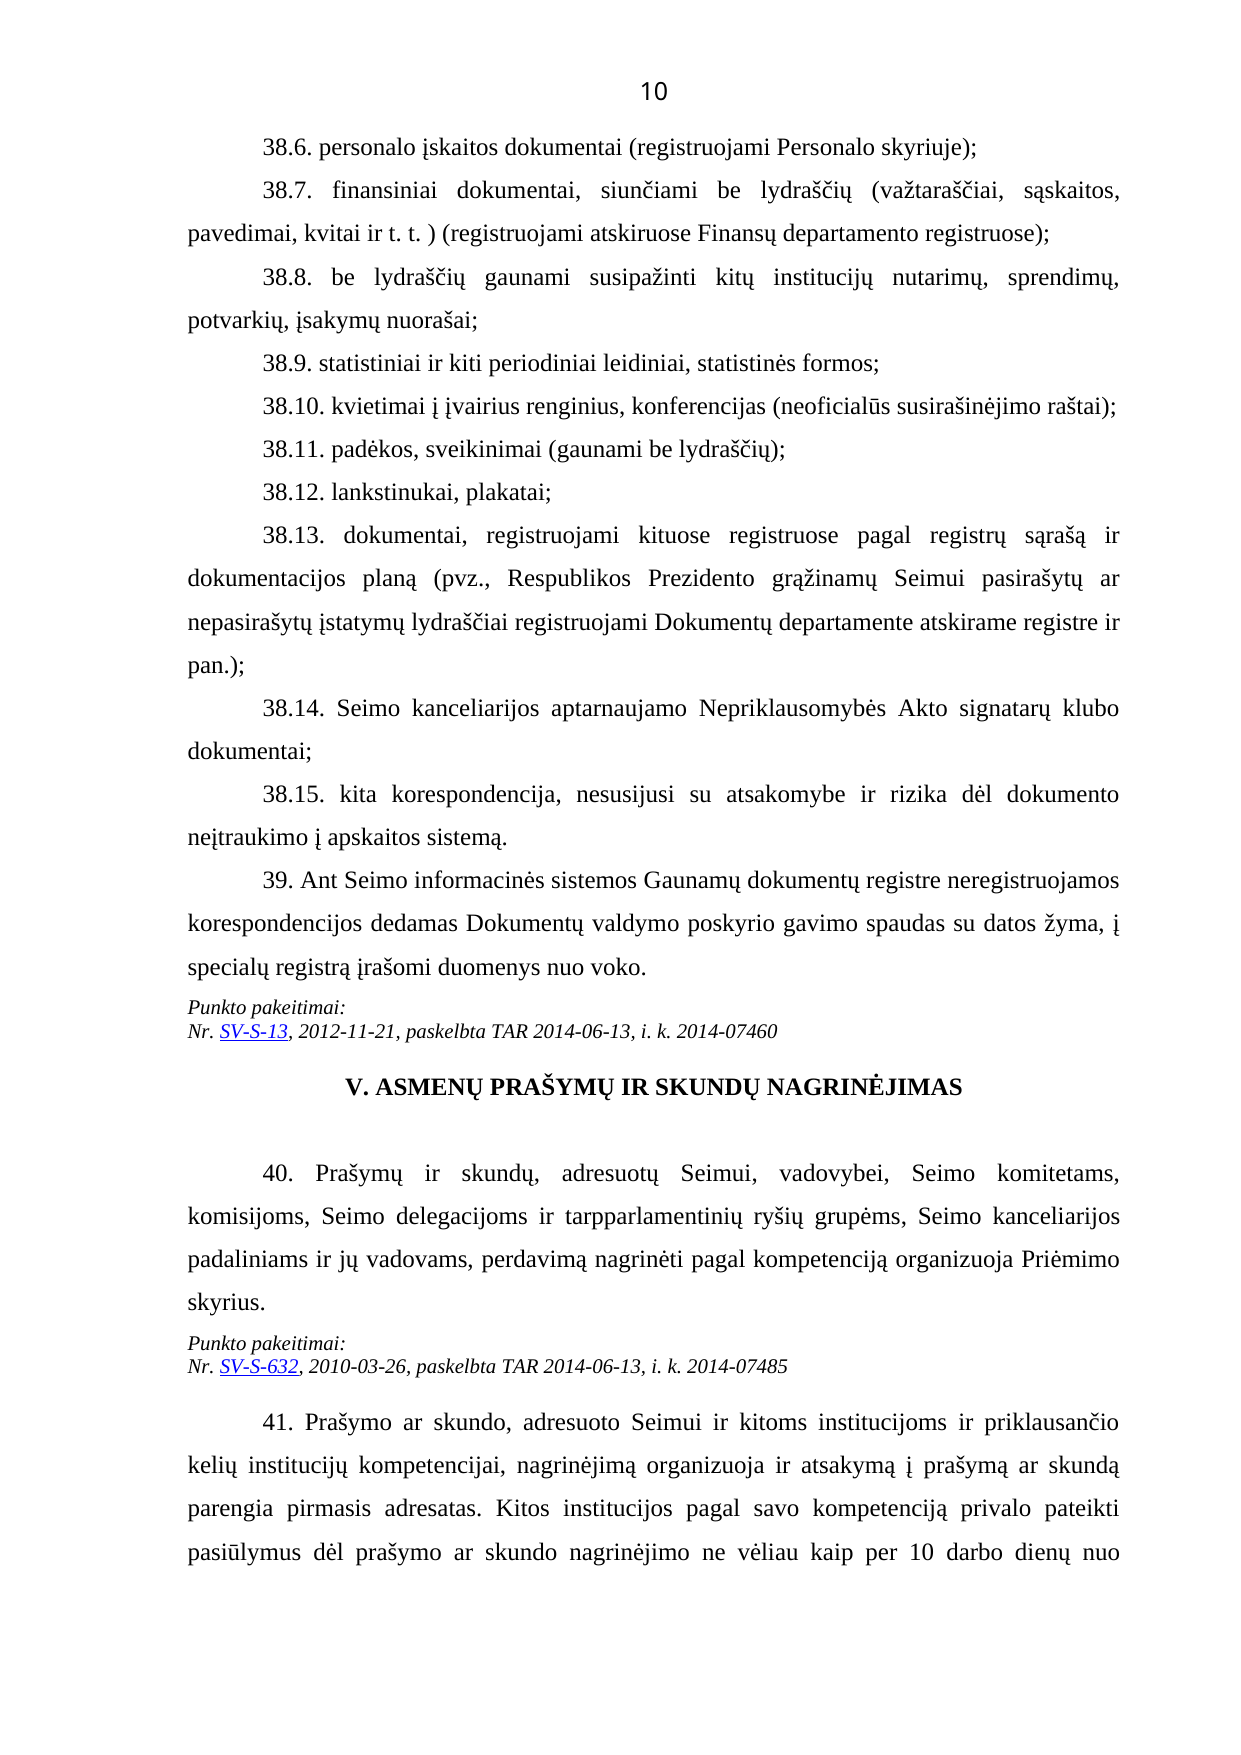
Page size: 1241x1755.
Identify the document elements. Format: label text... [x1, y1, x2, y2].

text Punkto pakeitimai: [187, 1330, 1120, 1354]
text 38.9. statistiniai ir kiti periodiniai leidiniai, statistinės formos; [187, 348, 1120, 377]
text 40. Prašymų ir skundų, adresuotų Seimui, vadovybei, Seimo komitetams, komisijoms, Seimo delegacijoms ir tarpparlamentinių ryšių grupėms, Seimo kanceliarijos padaliniams ir jų vadovams, perdavimą nagrinėti pagal kompetenciją organizuoja Priėmimo skyrius. [187, 1158, 1120, 1316]
text 38.6. personalo įskaitos dokumentai (registruojami Personalo skyriuje); [187, 132, 1120, 161]
text 38.7. finansiniai dokumentai, siunčiami be lydraščių (važtaraščiai, sąskaitos, pavedimai, kvitai ir t. t. ) (registruojami atskiruose Finansų departamento registruose); [187, 175, 1120, 247]
text V. ASMENŲ PRAŠYMŲ IR SKUNDŲ NAGRINĖJIMAS [187, 1072, 1120, 1100]
text Nr. SV-S-632, 2010-03-26, paskelbta TAR 2014-06-13, i. k. 2014-07485 [187, 1354, 1120, 1378]
text Punkto pakeitimai: [187, 995, 1120, 1019]
text 41. Prašymo ar skundo, adresuoto Seimui ir kitoms institucijoms ir priklausančio kelių institucijų kompetencijai, nagrinėjimą organizuoja ir atsakymą į prašymą ar skundą parengia pirmasis adresatas. Kitos institucijos pagal savo kompetenciją privalo pateikti pasiūlymus dėl prašymo ar skundo nagrinėjimo ne vėliau kaip per 10 darbo dienų nuo [187, 1407, 1120, 1565]
text 38.12. lankstinukai, plakatai; [187, 477, 1120, 506]
text 38.8. be lydraščių gaunami susipažinti kitų institucijų nutarimų, sprendimų, potvarkių, įsakymų nuorašai; [187, 262, 1120, 333]
text 38.10. kvietimai į įvairius renginius, konferencijas (neoficialūs susirašinėjimo raštai); [187, 391, 1120, 420]
text 38.13. dokumentai, registruojami kituose registruose pagal registrų sąrašą ir dokumentacijos planą (pvz., Respublikos Prezidento grąžinamų Seimui pasirašytų ar nepasirašytų įstatymų lydraščiai registruojami Dokumentų departamente atskirame registre ir pan.); [187, 520, 1120, 678]
text Nr. SV-S-13, 2012-11-21, paskelbta TAR 2014-06-13, i. k. 2014-07460 [187, 1019, 1120, 1043]
text 38.11. padėkos, sveikinimai (gaunami be lydraščių); [187, 434, 1120, 463]
text 38.15. kita korespondencija, nesusijusi su atsakomybe ir rizika dėl dokumento neįtraukimo į apskaitos sistemą. [187, 779, 1120, 851]
text 38.14. Seimo kanceliarijos aptarnaujamo Nepriklausomybės Akto signatarų klubo dokumentai; [187, 693, 1120, 765]
text 39. Ant Seimo informacinės sistemos Gaunamų dokumentų registre neregistruojamos korespondencijos dedamas Dokumentų valdymo poskyrio gavimo spaudas su datos žyma, į specialų registrą įrašomi duomenys nuo voko. [187, 865, 1120, 980]
